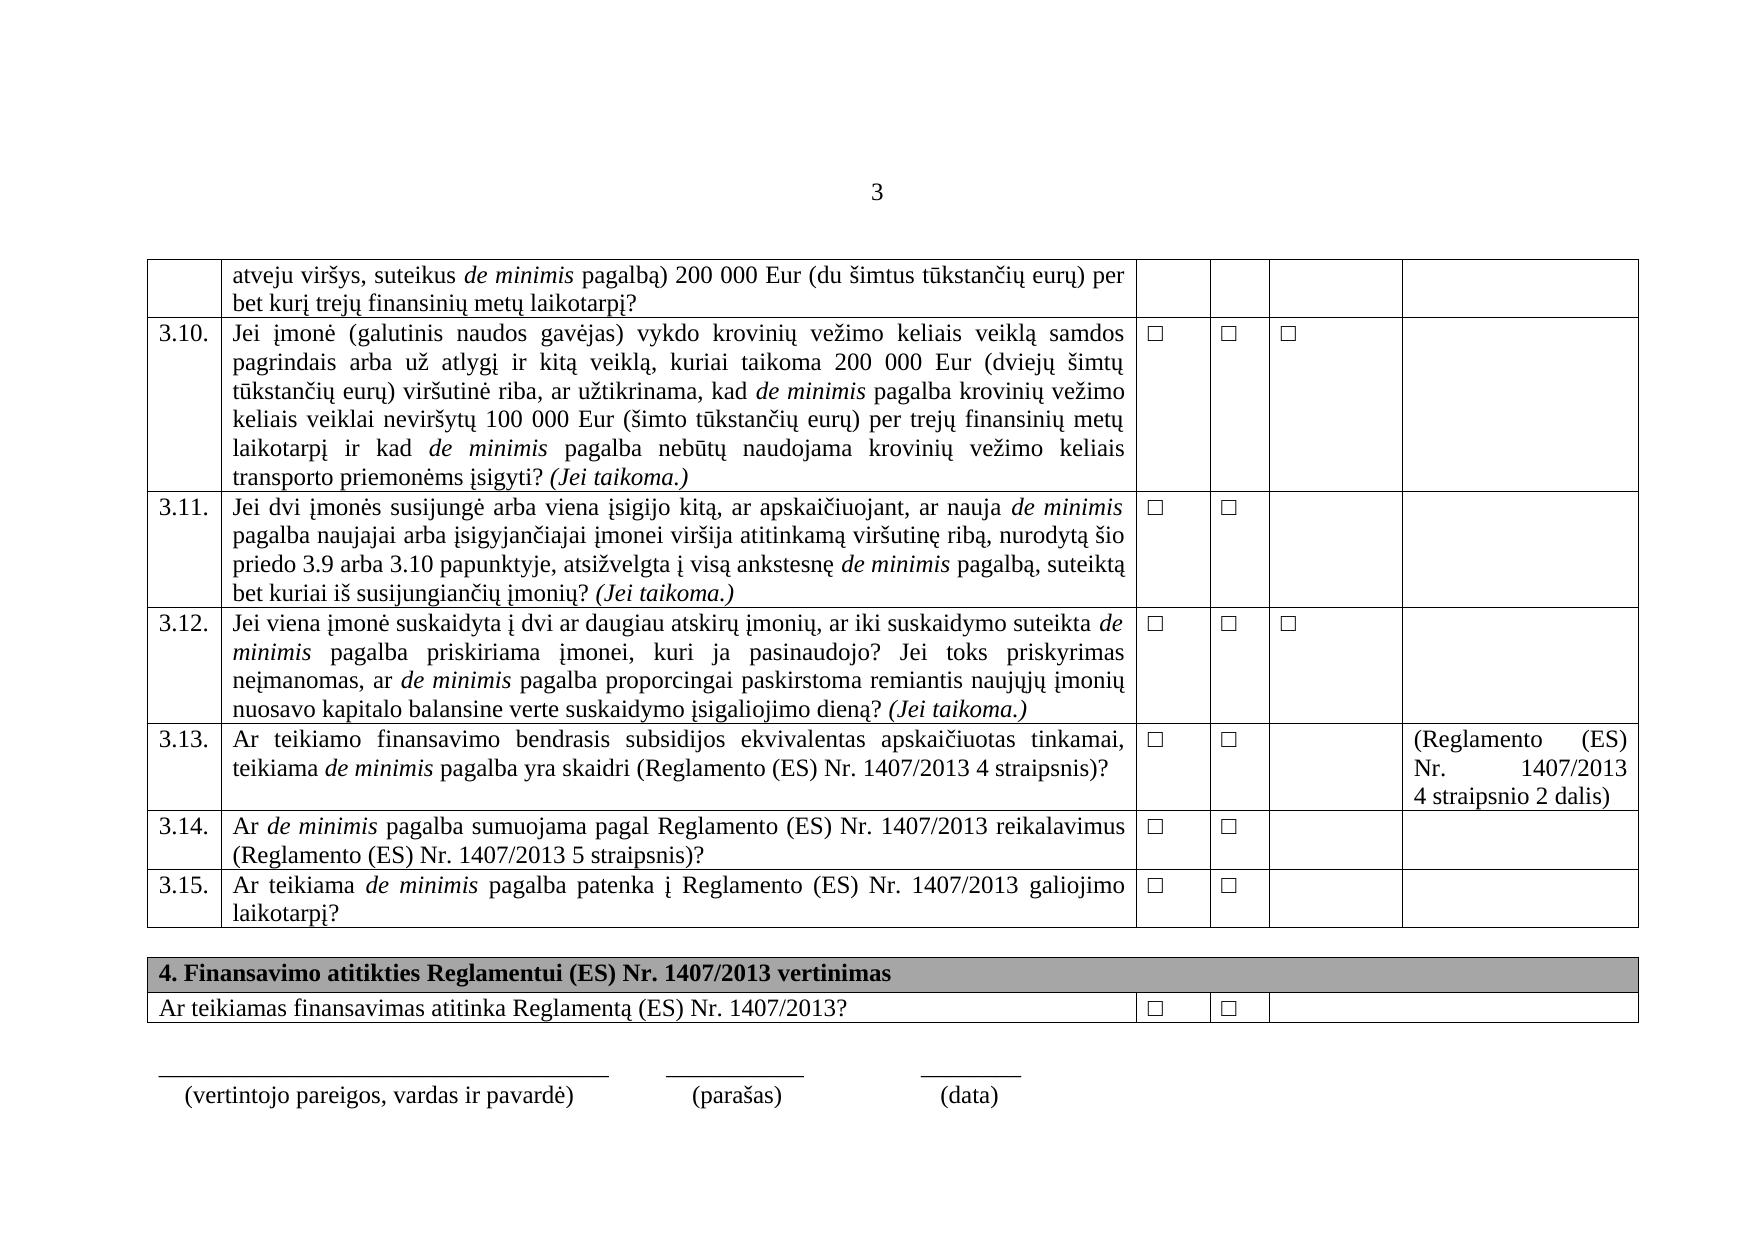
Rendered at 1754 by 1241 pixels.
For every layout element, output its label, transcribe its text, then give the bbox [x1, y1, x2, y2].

table_cell [1403, 811, 1638, 869]
table_cell Jei įmonė (galutinis naudos gavėjas) vykdo krovinių vežimo keliais veiklą samdos pagrindais arba už atlygį ir kitą veiklą, kuriai taikoma 200 000 Eur (dviejų šimtų tūkstančių eurų) viršutinė riba, ar užtikrinama, kad de minimis pagalba krovinių vežimo keliais veiklai neviršytų 100 000 Eur (šimto tūkstančių eurų) per trejų finansinių metų laikotarpį ir kad de minimis pagalba nebūtų naudojama krovinių vežimo keliais transporto priemonėms įsigyti? (Jei taikoma.) [222, 318, 1136, 491]
table_cell □ [1137, 811, 1210, 869]
table_cell □ [1270, 318, 1402, 491]
table_cell 3.12. [148, 608, 221, 723]
table_cell [1137, 260, 1210, 317]
table_cell [1255, 1023, 1269, 1109]
table_cell □ [1211, 811, 1269, 869]
table_cell [1270, 260, 1402, 317]
table_cell □ [1211, 492, 1269, 607]
table_cell [1403, 492, 1638, 607]
table_cell □ [1137, 724, 1210, 810]
table_cell [1402, 1023, 1638, 1109]
table_cell Ar teikiama de minimis pagalba patenka į Reglamento (ES) Nr. 1407/2013 galiojimo laikotarpį? [222, 870, 1136, 927]
table_cell [1403, 260, 1638, 317]
table_cell [1270, 870, 1402, 927]
table_cell [1270, 811, 1402, 869]
table_cell [1140, 1023, 1254, 1109]
table_cell 3.11. [148, 492, 221, 607]
table_cell □ [1137, 993, 1210, 1022]
table_cell □ [1270, 608, 1402, 723]
table_cell Ar teikiamas finansavimas atitinka Reglamentą (ES) Nr. 1407/2013? [148, 993, 1136, 1022]
table_cell □ [1137, 608, 1210, 723]
table_cell ____________________________________ (vertintojo pareigos, vardas ir pavardė) [147, 1023, 655, 1109]
table_cell [1403, 870, 1638, 927]
table_cell [1403, 318, 1638, 491]
table_cell 3.13. [148, 724, 221, 810]
table_cell 3.15. [148, 870, 221, 927]
table_cell □ [1211, 724, 1269, 810]
table_cell □ [1211, 318, 1269, 491]
table_cell Ar teikiamo finansavimo bendrasis subsidijos ekvivalentas apskaičiuotas tinkamai, teikiama de minimis pagalba yra skaidri (Reglamento (ES) Nr. 1407/2013 4 straipsnis)? [222, 724, 1136, 810]
table_cell [1403, 608, 1638, 723]
table_cell 3.10. [148, 318, 221, 491]
table_cell Ar de minimis pagalba sumuojama pagal Reglamento (ES) Nr. 1407/2013 reikalavimus (Reglamento (ES) Nr. 1407/2013 5 straipsnis)? [222, 811, 1136, 869]
table_cell (Reglamento (ES) Nr. 1407/2013 4 straipsnio 2 dalis) [1403, 724, 1638, 810]
table_cell ________ (data) [910, 1023, 1140, 1109]
table_cell [147, 928, 1638, 957]
table_cell 3.14. [148, 811, 221, 869]
table_cell [1270, 492, 1402, 607]
table_cell □ [1211, 993, 1269, 1022]
table_cell ___________ (parašas) [655, 1023, 909, 1109]
table_cell [1211, 260, 1269, 317]
table_cell [1270, 724, 1402, 810]
table_cell Jei dvi įmonės susijungė arba viena įsigijo kitą, ar apskaičiuojant, ar nauja de minimis pagalba naujajai arba įsigyjančiajai įmonei viršija atitinkamą viršutinę ribą, nurodytą šio priedo 3.9 arba 3.10 papunktyje, atsižvelgta į visą ankstesnę de minimis pagalbą, suteiktą bet kuriai iš susijungiančių įmonių? (Jei taikoma.) [222, 492, 1136, 607]
table_cell 4. Finansavimo atitikties Reglamentui (ES) Nr. 1407/2013 vertinimas [148, 958, 1638, 992]
table_cell □ [1211, 608, 1269, 723]
table_cell □ [1137, 318, 1210, 491]
table_cell □ [1137, 870, 1210, 927]
table_cell [1269, 1023, 1402, 1109]
table_cell Jei viena įmonė suskaidyta į dvi ar daugiau atskirų įmonių, ar iki suskaidymo suteikta de minimis pagalba priskiriama įmonei, kuri ja pasinaudojo? Jei toks priskyrimas neįmanomas, ar de minimis pagalba proporcingai paskirstoma remiantis naujųjų įmonių nuosavo kapitalo balansine verte suskaidymo įsigaliojimo dieną? (Jei taikoma.) [222, 608, 1136, 723]
table_cell [148, 260, 221, 317]
table_cell □ [1211, 870, 1269, 927]
table_cell □ [1137, 492, 1210, 607]
table_cell atveju viršys, suteikus de minimis pagalbą) 200 000 Eur (du šimtus tūkstančių eurų) per bet kurį trejų finansinių metų laikotarpį? [222, 260, 1136, 317]
table_cell [1270, 993, 1638, 1022]
